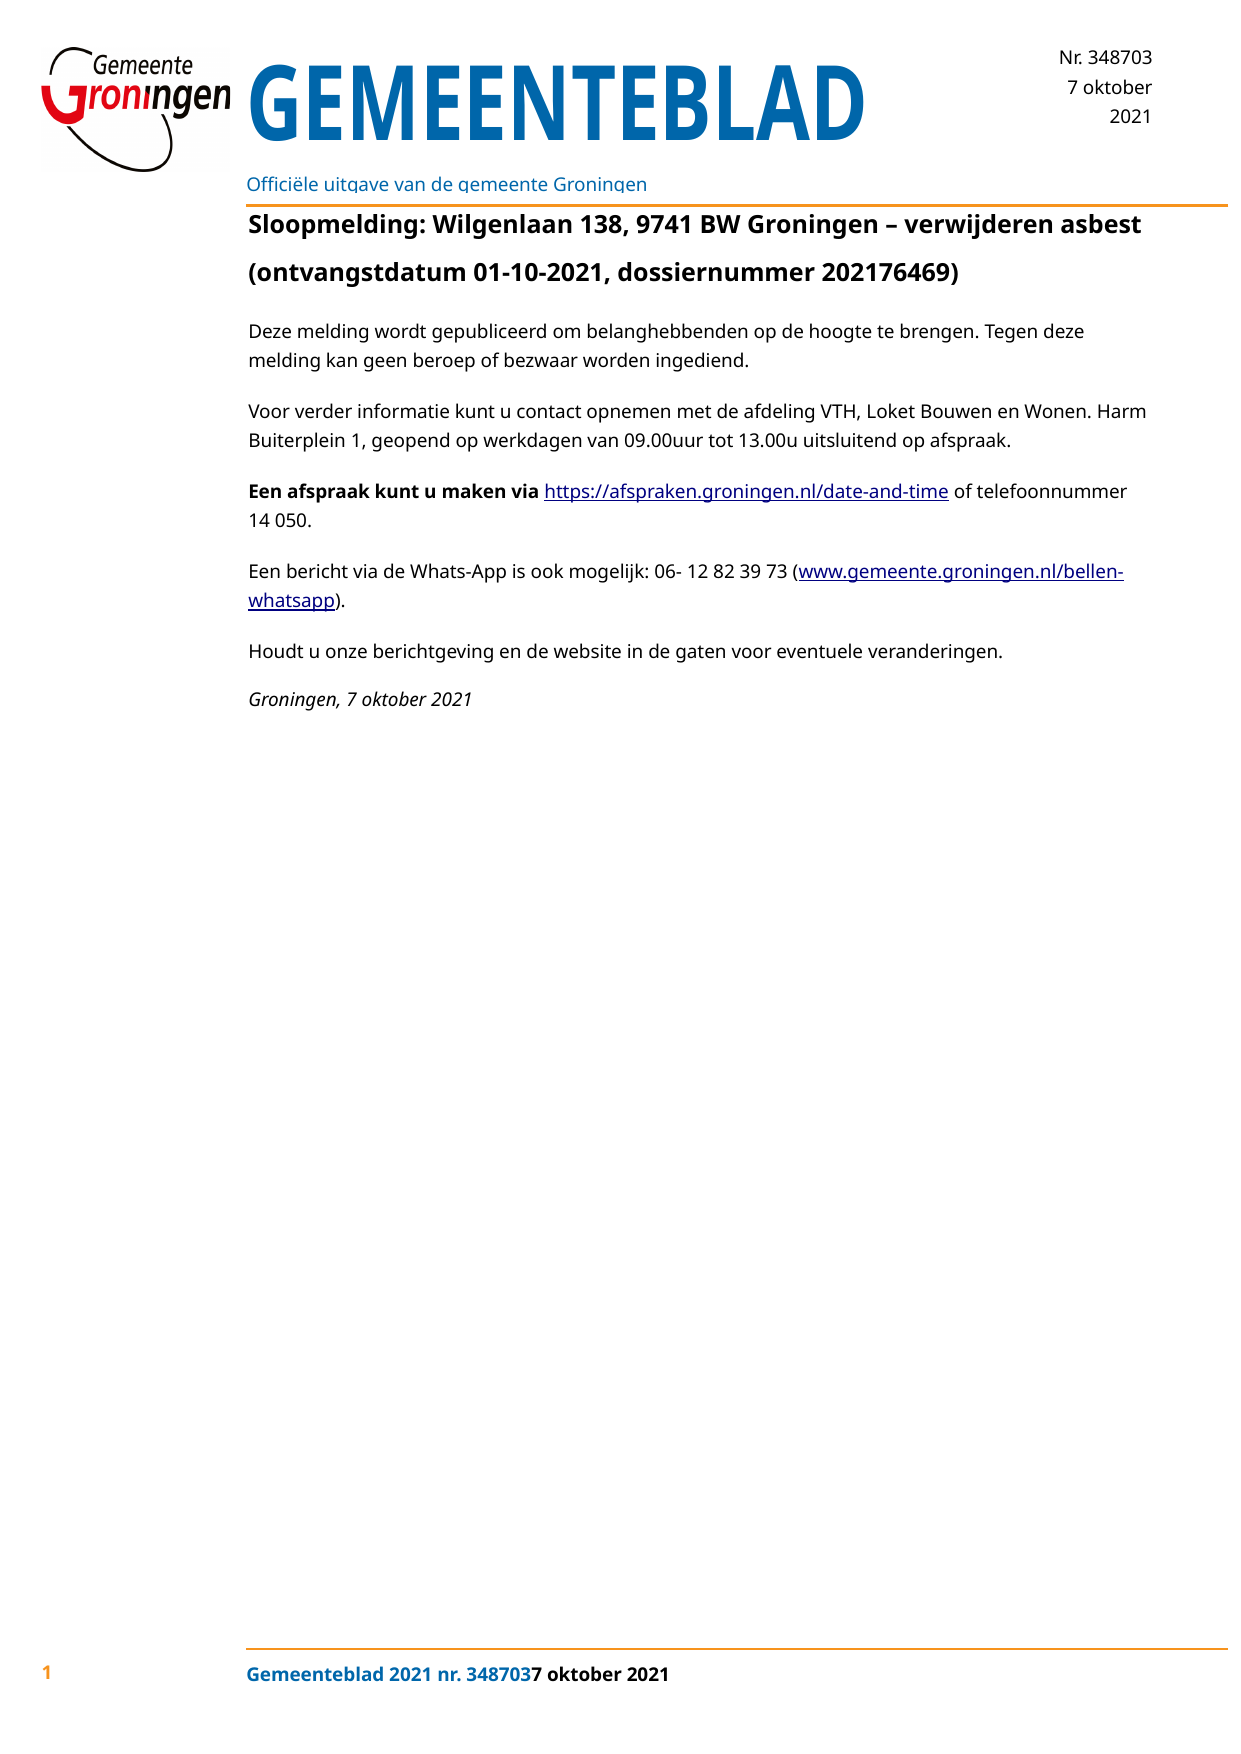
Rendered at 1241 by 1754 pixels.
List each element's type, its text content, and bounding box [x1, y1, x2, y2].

text Een bericht via de Whats-App is ook mogelijk: 06- 12 82 39 73 (www.gemeente.groningen.nl/bellen-whatsapp). [248, 558, 1152, 613]
picture [41, 47, 231, 172]
text Sloopmelding: Wilgenlaan 138, 9741 BW Groningen – verwijderen asbest (ontvangstdatum 01-10-2021, dossiernummer 202176469) [248, 207, 1152, 288]
text Een afspraak kunt u maken via https://afspraken.groningen.nl/date-and-time of telefoonnummer 14 050. [248, 478, 1152, 533]
text Voor verder informatie kunt u contact opnemen met de afdeling VTH, Loket Bouwen en Wonen. Harm Buiterplein 1, geopend op werkdagen van 09.00uur tot 13.00u uitsluitend op afspraak. [248, 398, 1152, 453]
text Deze melding wordt gepubliceerd om belanghebbenden op de hoogte te brengen. Tegen deze melding kan geen beroep of bezwaar worden ingediend. [248, 318, 1152, 373]
text Houdt u onze berichtgeving en de website in de gaten voor eventuele veranderingen. [248, 638, 1152, 664]
text Groningen, 7 oktober 2021 [248, 686, 1152, 711]
